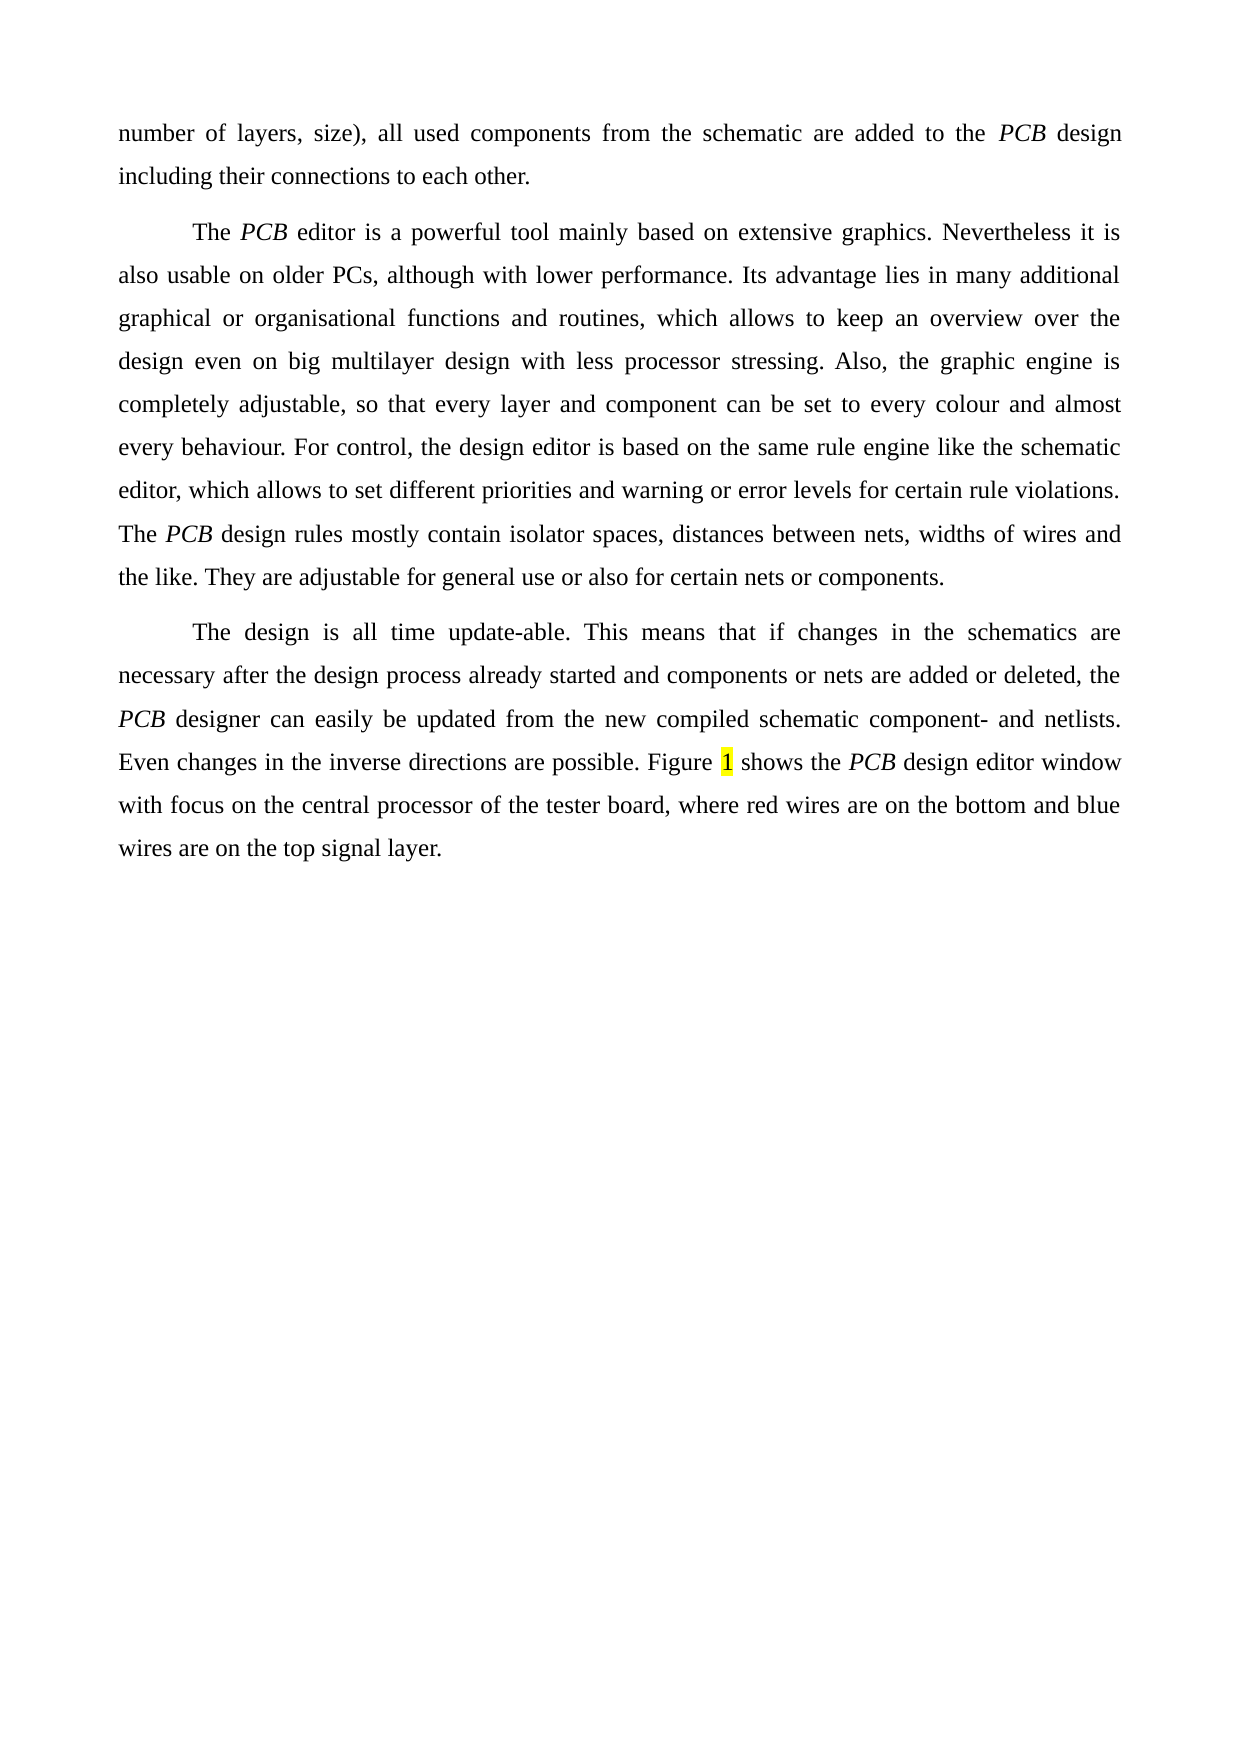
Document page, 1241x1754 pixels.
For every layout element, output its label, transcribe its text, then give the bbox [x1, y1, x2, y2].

text The design is all time update-able. This means that if changes in the schematics are necessary after the design process already started and components or nets are added or deleted, the PCB designer can easily be updated from the new compiled schematic component- and netlists. Even changes in the inverse directions are possible. Figure 1 shows the PCB design editor window with focus on the central processor of the tester board, where red wires are on the bottom and blue wires are on the top signal layer. [118, 617, 1122, 862]
text The PCB editor is a powerful tool mainly based on extensive graphics. Nevertheless it is also usable on older PCs, although with lower performance. Its advantage lies in many additional graphical or organisational functions and routines, which allows to keep an overview over the design even on big multilayer design with less processor stressing. Also, the graphic engine is completely adjustable, so that every layer and component can be set to every colour and almost every behaviour. For control, the design editor is based on the same rule engine like the schematic editor, which allows to set different priorities and warning or error levels for certain rule violations. The PCB design rules mostly contain isolator spaces, distances between nets, widths of wires and the like. They are adjustable for general use or also for certain nets or components. [118, 217, 1122, 591]
text number of layers, size), all used components from the schematic are added to the PCB design including their connections to each other. [118, 118, 1122, 190]
